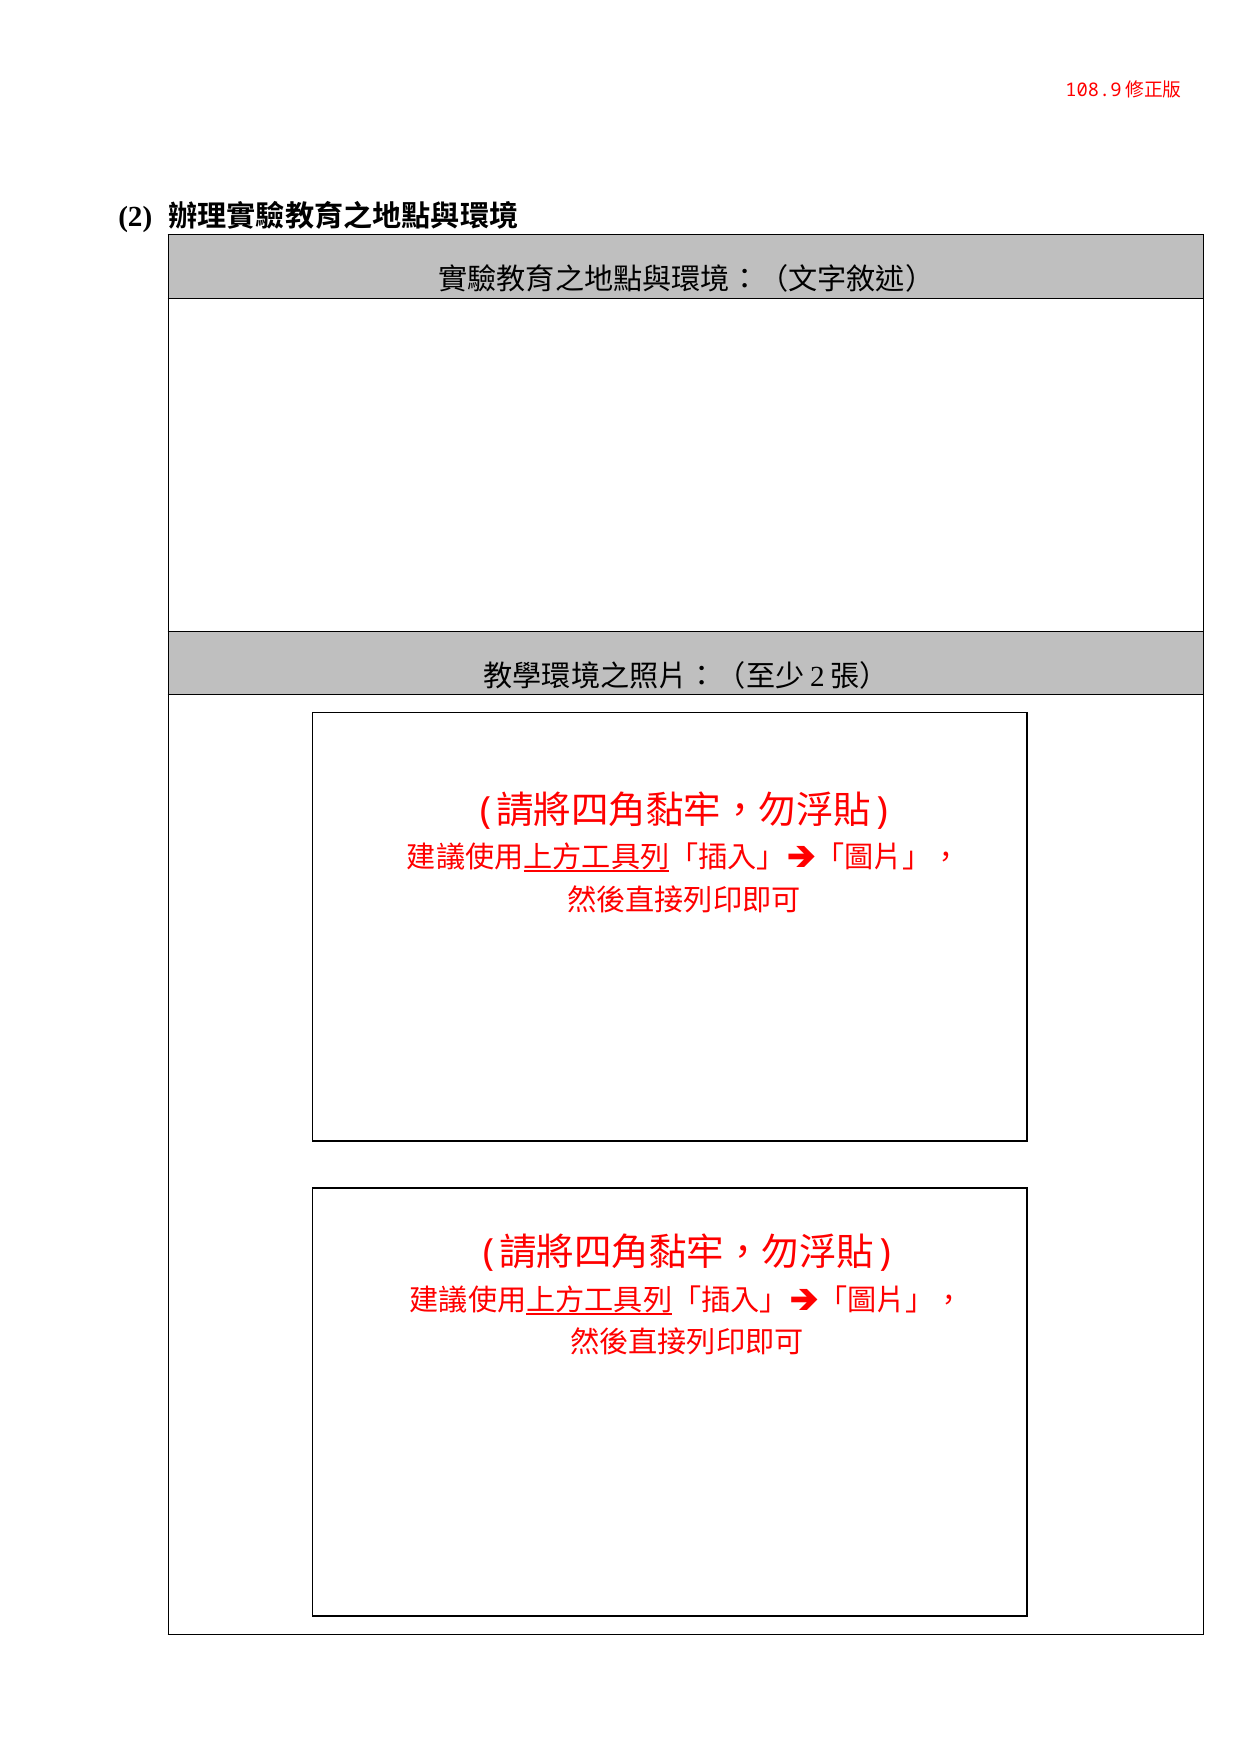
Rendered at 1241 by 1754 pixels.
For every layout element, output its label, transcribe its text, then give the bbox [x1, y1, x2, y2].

table_cell [169, 695, 1203, 1634]
table_header 實驗教育之地點與環境：（文字敘述） [169, 235, 1203, 298]
table_cell 教學環境之照片：（至少2張） [169, 632, 1203, 694]
table_cell [169, 299, 1203, 631]
list 辦理實驗教育之地點與環境 [118, 172, 1181, 234]
